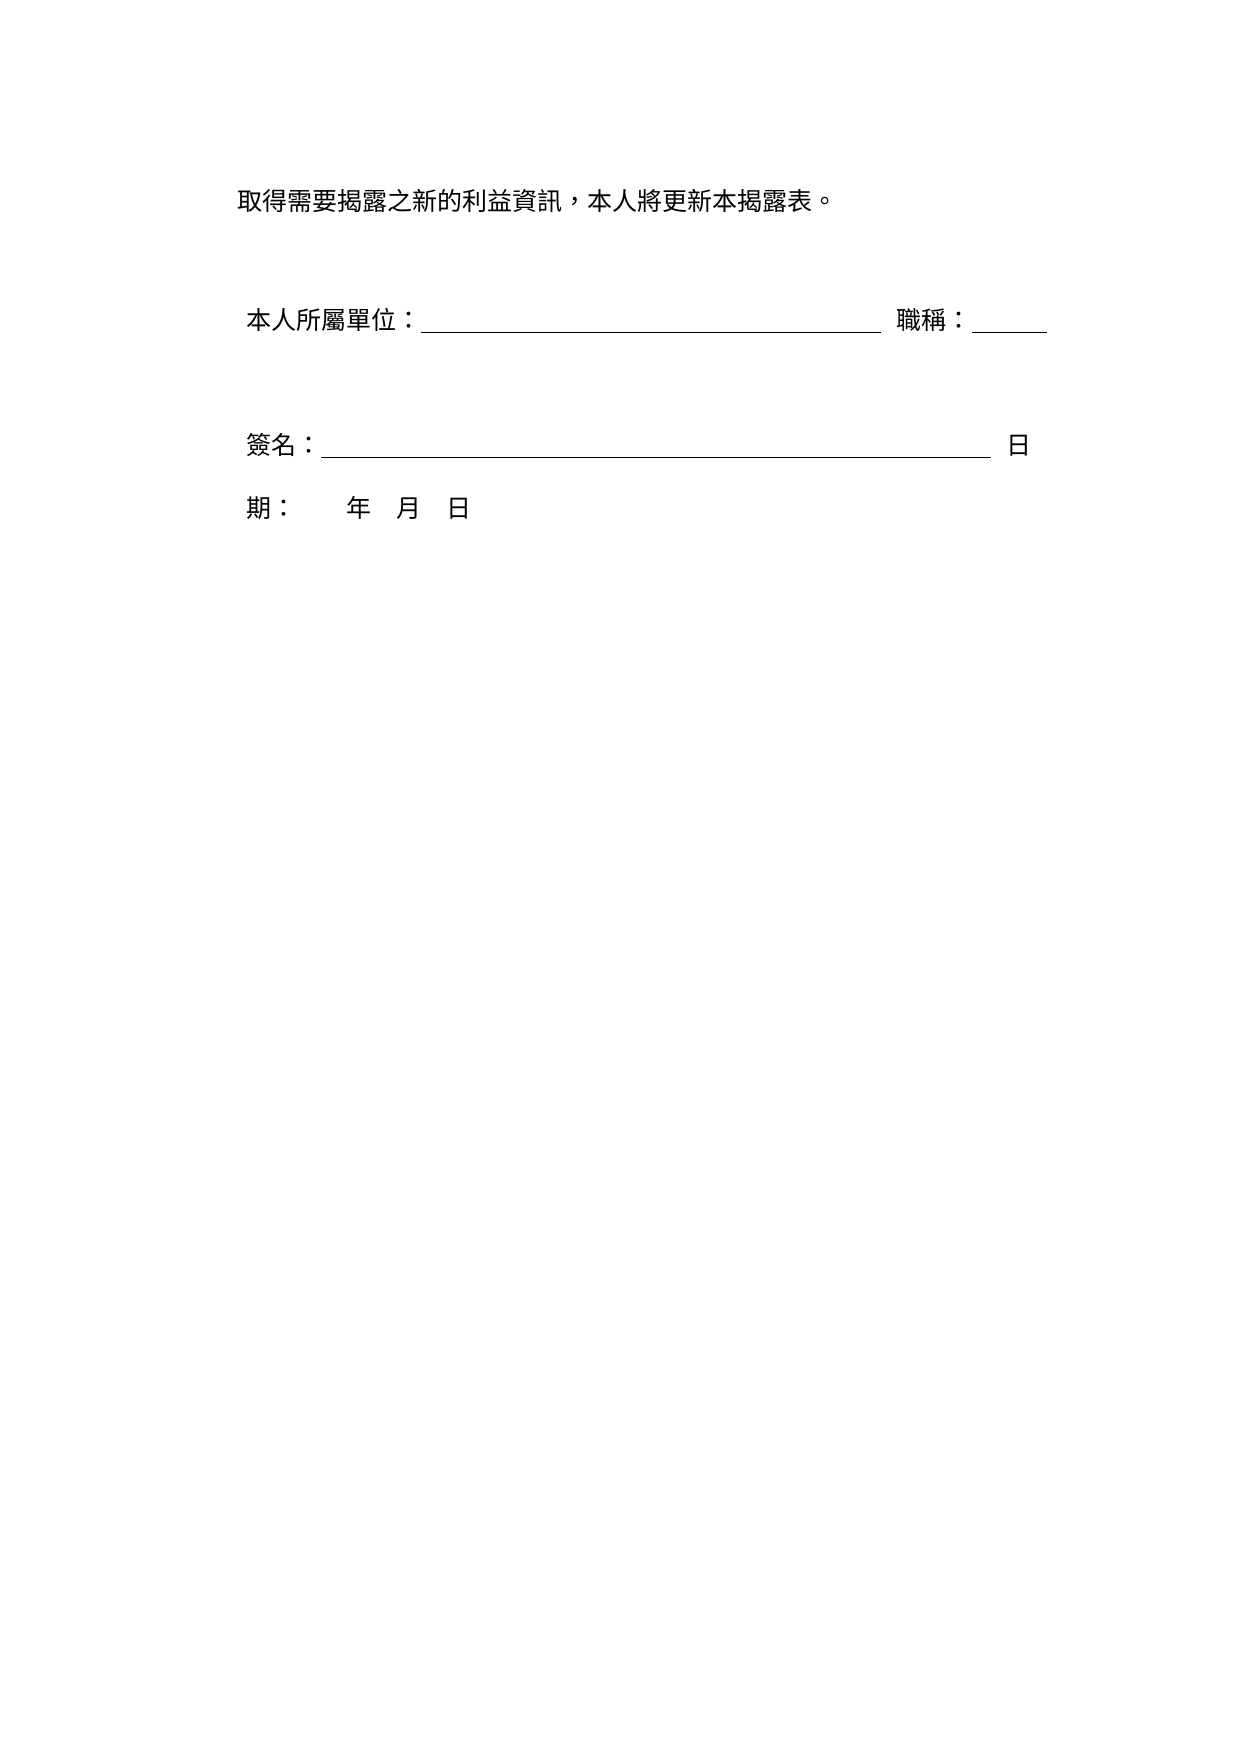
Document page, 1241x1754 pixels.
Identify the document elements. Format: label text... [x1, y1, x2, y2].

list 取得需要揭露之新的利益資訊，本人將更新本揭露表。 [187, 158, 1053, 221]
text 簽名： 日期： 年 月 日 [246, 402, 1053, 527]
text 本人所屬單位： 職稱： [246, 277, 1053, 339]
